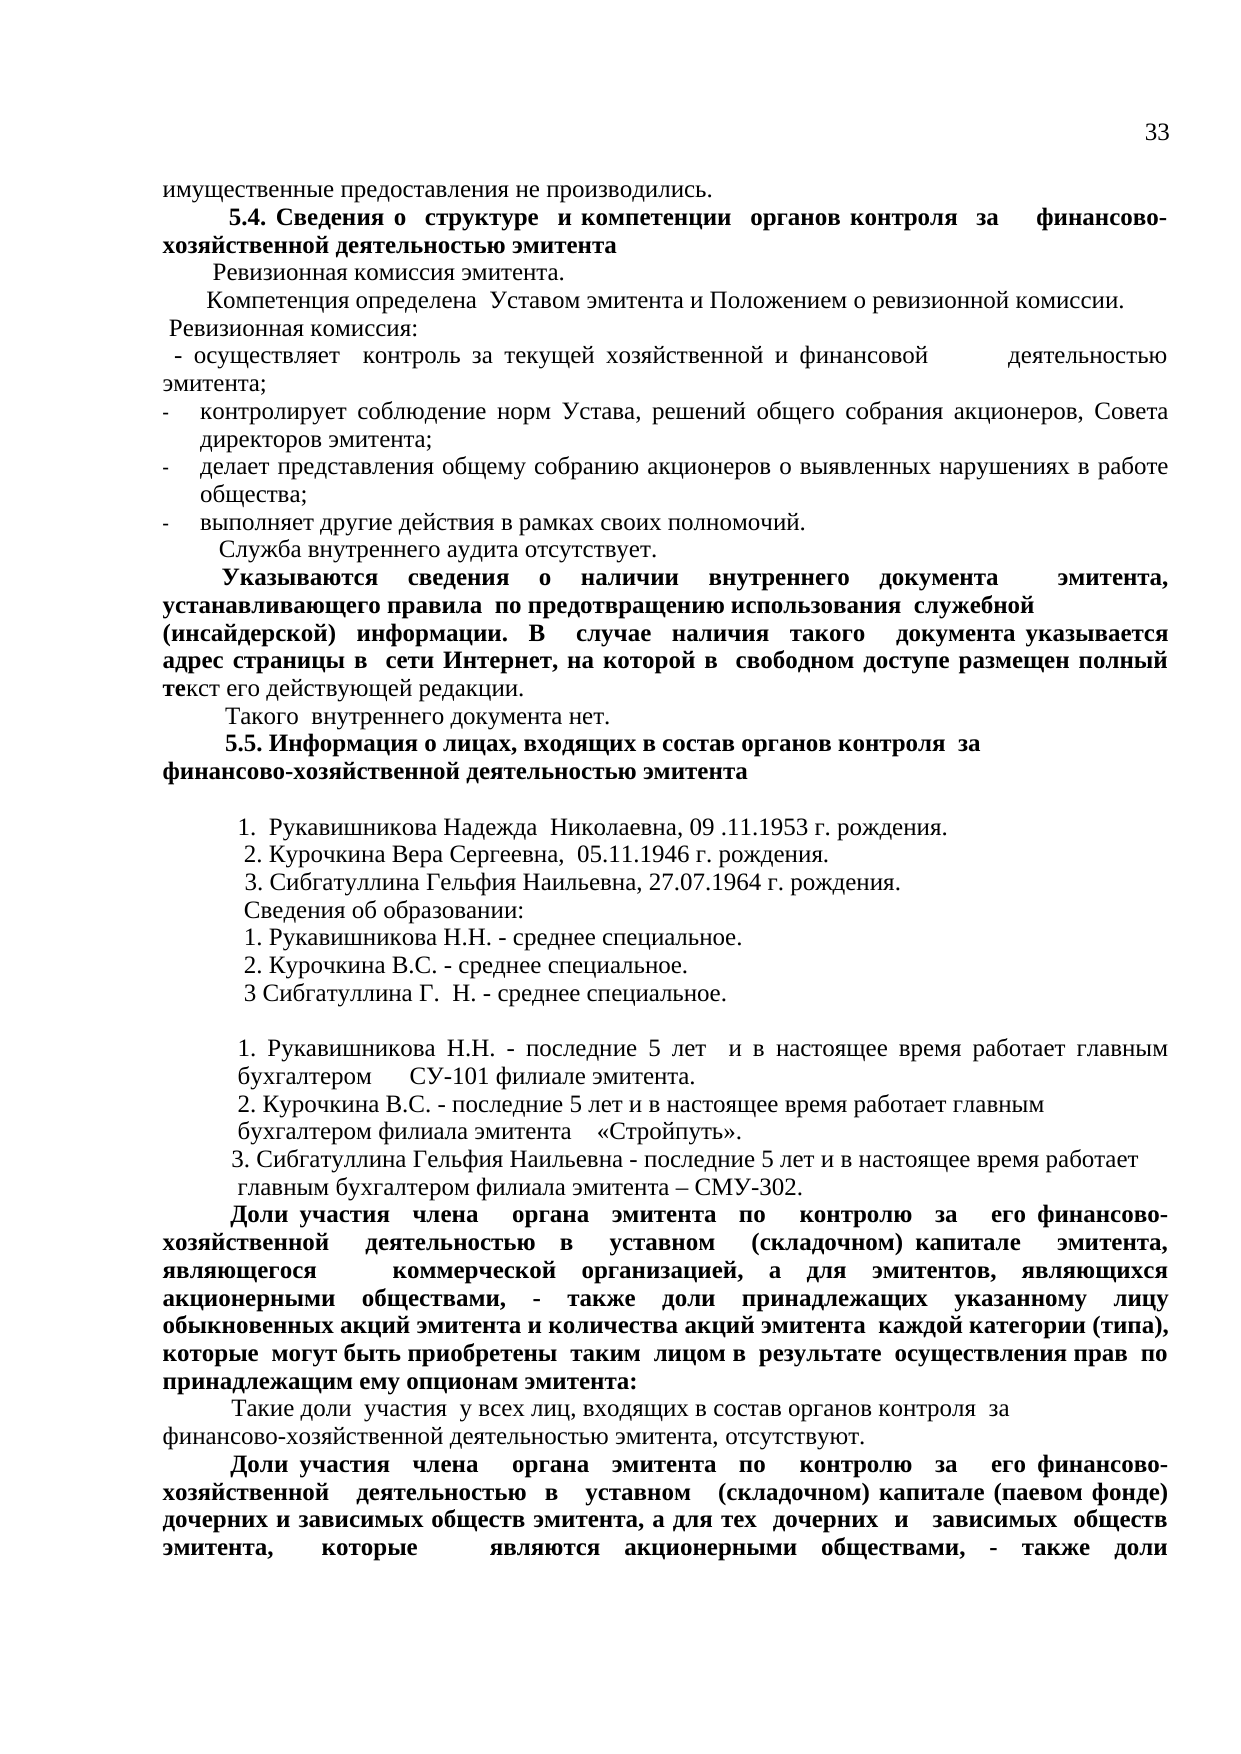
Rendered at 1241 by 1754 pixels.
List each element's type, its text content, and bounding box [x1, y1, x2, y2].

list делает представления общему собранию акционеров о выявленных нарушениях в работе общества; [162, 452, 1169, 508]
text Служба внутреннего аудита отсутствует. [162, 536, 1169, 563]
text Ревизионная комиссия: [162, 314, 1169, 342]
text Такие доли участия у всех лиц, входящих в состав органов контроля за [162, 1394, 1169, 1422]
list 1. Рукавишникова Надежда Николаевна, 09 .11.1953 г. рождения. [200, 813, 1169, 840]
text главным бухгалтером филиала эмитента – СМУ-302. [162, 1173, 1169, 1201]
text Ревизионная комиссия эмитента. [162, 258, 1169, 286]
text финансово-хозяйственной деятельностью эмитента, отсутствуют. [162, 1422, 1169, 1450]
text Компетенция определена Уставом эмитента и Положением о ревизионной комиссии. [162, 286, 1169, 314]
text 5.4. Сведения о структуре и компетенции органов контроля за финансово-хозяйственной деятельностью эмитента [162, 203, 1169, 258]
list 1. Рукавишникова Н.Н. - последние 5 лет и в настоящее время работает главным бухгалтером СУ-101 филиале эмитента. [200, 1034, 1169, 1090]
list 1. Рукавишникова Н.Н. - среднее специальное. [200, 923, 1169, 951]
list 2. Курочкина В.С. - среднее специальное. [200, 951, 1169, 979]
text (инсайдерской) информации. В случае наличия такого документа указывается адрес страницы в сети Интернет, на которой в свободном доступе размещен полный текст его действующей редакции. [162, 619, 1169, 702]
list 3 Сибгатуллина Г. Н. - среднее специальное. [200, 979, 1169, 1007]
list 3. Сибгатуллина Гельфия Наильевна, 27.07.1964 г. рождения. [82, 868, 1169, 896]
text Доли участия члена органа эмитента по контролю за его финансово-хозяйственной деятельностью в уставном (складочном) капитале (паевом фонде) дочерних и зависимых обществ эмитента, а для тех дочерних и зависимых обществ эмитента, которые являются акционерными обществами, - также доли [162, 1450, 1169, 1561]
text 5.5. Информация о лицах, входящих в состав органов контроля за [162, 729, 1169, 757]
text 2. Курочкина В.С. - последние 5 лет и в настоящее время работает главным [162, 1090, 1169, 1117]
list контролирует соблюдение норм Устава, решений общего собрания акционеров, Совета директоров эмитента; [162, 397, 1169, 452]
text Сведения об образовании: [162, 896, 1169, 923]
text Доли участия члена органа эмитента по контролю за его финансово-хозяйственной деятельностью в уставном (складочном) капитале эмитента, являющегося коммерческой организацией, а для эмитентов, являющихся акционерными обществами, - также доли принадлежащих указанному лицу обыкновенных акций эмитента и количества акций эмитента каждой категории (типа), которые могут быть приобретены таким лицом в результате осуществления прав по принадлежащим ему опционам эмитента: [162, 1201, 1169, 1394]
text - осуществляет контроль за текущей хозяйственной и финансовой деятельностью эмитента; [162, 342, 1169, 397]
text финансово-хозяйственной деятельностью эмитента [162, 757, 1169, 785]
text бухгалтером филиала эмитента «Стройпуть». [162, 1117, 1169, 1145]
text Указываются сведения о наличии внутреннего документа эмитента, устанавливающего правила по предотвращению использования служебной [162, 563, 1169, 619]
text 3. Сибгатуллина Гельфия Наильевна - последние 5 лет и в настоящее время работает [162, 1145, 1169, 1173]
list 2. Курочкина Вера Сергеевна, 05.11.1946 г. рождения. [200, 840, 1169, 868]
text имущественные предоставления не производились. [162, 175, 1169, 203]
text Такого внутреннего документа нет. [162, 702, 1169, 729]
list выполняет другие действия в рамках своих полномочий. [162, 508, 1169, 536]
